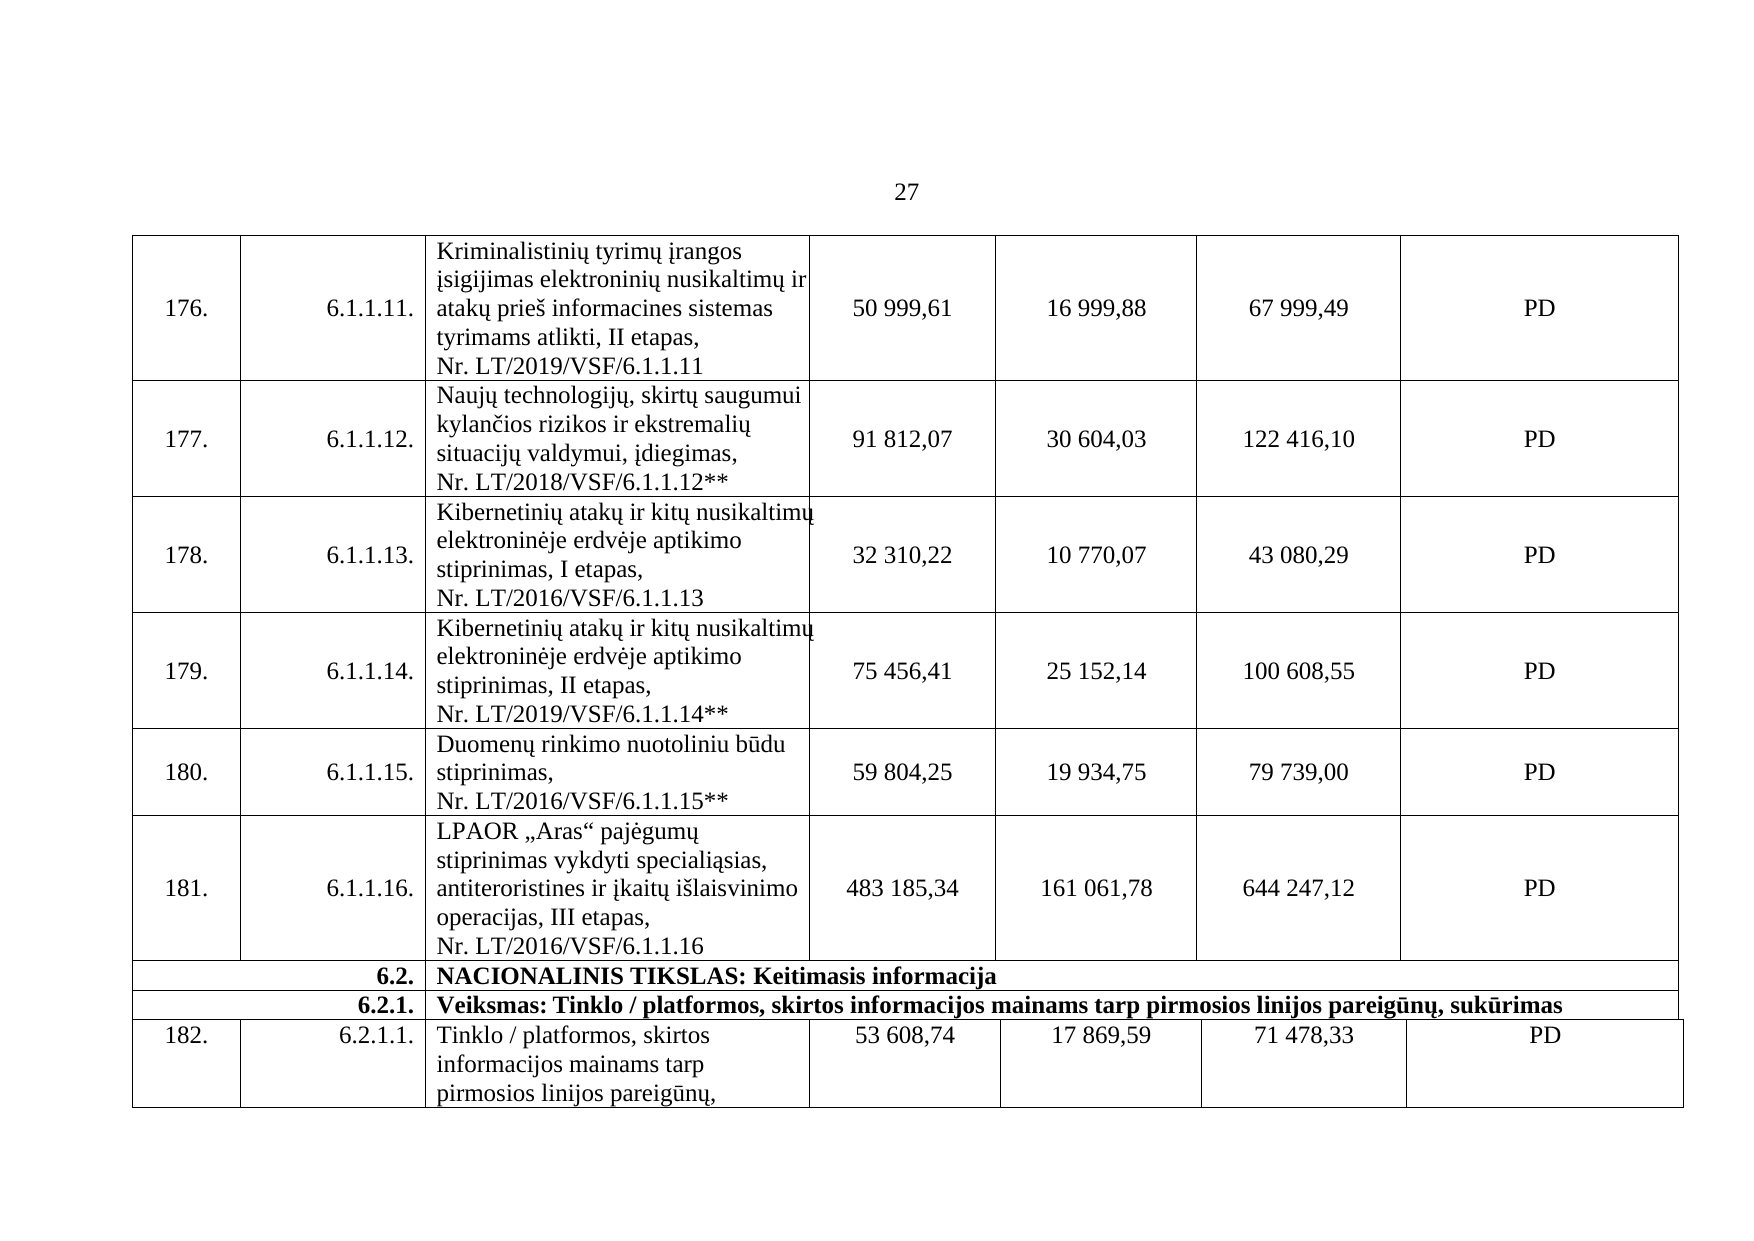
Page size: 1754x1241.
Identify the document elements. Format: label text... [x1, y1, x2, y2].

table_cell 161 061,78 [996, 816, 1196, 960]
table_cell 71 478,33 [1202, 1020, 1406, 1107]
table_cell 79 739,00 [1197, 729, 1400, 815]
table_cell 67 999,49 [1197, 236, 1400, 379]
table_cell [1679, 380, 1684, 496]
table_cell Kibernetinių atakų ir kitų nusikaltimų elektroninėje erdvėje aptikimo stiprinimas, I etapas, Nr. LT/2016/VSF/6.1.1.13 [426, 497, 809, 612]
table_cell 91 812,07 [810, 381, 995, 496]
table_cell [1679, 728, 1684, 815]
table_cell 59 804,25 [810, 729, 995, 815]
table_cell 100 608,55 [1197, 613, 1400, 728]
table_cell 180. [133, 729, 240, 815]
table_cell 6.2. [133, 961, 425, 989]
table_cell NACIONALINIS TIKSLAS: Keitimasis informacija [426, 961, 1678, 989]
table_cell 181. [133, 816, 240, 960]
table_cell 176. [133, 236, 240, 379]
table_cell PD [1401, 497, 1678, 612]
table_cell Kriminalistinių tyrimų įrangos įsigijimas elektroninių nusikaltimų ir atakų prieš informacines sistemas tyrimams atlikti, II etapas, Nr. LT/2019/VSF/6.1.1.11 [426, 236, 809, 379]
table_cell 17 869,59 [1001, 1020, 1201, 1107]
table_cell 53 608,74 [810, 1020, 1000, 1107]
table_cell 6.2.1.1. [241, 1020, 425, 1107]
table_cell 6.1.1.16. [241, 816, 425, 960]
table_cell 483 185,34 [810, 816, 995, 960]
table_cell 6.1.1.15. [241, 729, 425, 815]
table_cell PD [1401, 381, 1678, 496]
table_cell [1679, 990, 1684, 1019]
table_cell 16 999,88 [996, 236, 1196, 379]
table_cell [1679, 960, 1684, 989]
table_cell 25 152,14 [996, 613, 1196, 728]
table_cell Naujų technologijų, skirtų saugumui kylančios rizikos ir ekstremalių situacijų valdymui, įdiegimas, Nr. LT/2018/VSF/6.1.1.12** [426, 381, 809, 496]
table_cell LPAOR „Aras“ pajėgumų stiprinimas vykdyti specialiąsias, antiteroristines ir įkaitų išlaisvinimo operacijas, III etapas, Nr. LT/2016/VSF/6.1.1.16 [426, 816, 809, 960]
table_cell 182. [133, 1020, 240, 1107]
table_cell [1679, 815, 1684, 960]
table_cell 50 999,61 [810, 236, 995, 379]
table_cell 177. [133, 381, 240, 496]
table_cell [1679, 235, 1684, 379]
table_cell PD [1401, 729, 1678, 815]
table_cell 10 770,07 [996, 497, 1196, 612]
table_cell 75 456,41 [810, 613, 995, 728]
table_cell Kibernetinių atakų ir kitų nusikaltimų elektroninėje erdvėje aptikimo stiprinimas, II etapas, Nr. LT/2019/VSF/6.1.1.14** [426, 613, 809, 728]
table_cell 30 604,03 [996, 381, 1196, 496]
table_cell 6.2.1. [133, 991, 425, 1019]
table_cell 19 934,75 [996, 729, 1196, 815]
table_cell Veiksmas: Tinklo / platformos, skirtos informacijos mainams tarp pirmosios linijos pareigūnų, sukūrimas [426, 991, 1678, 1019]
table_cell [1679, 612, 1684, 728]
table_cell 179. [133, 613, 240, 728]
table_cell Duomenų rinkimo nuotoliniu būdu stiprinimas, Nr. LT/2016/VSF/6.1.1.15** [426, 729, 809, 815]
table_cell 6.1.1.13. [241, 497, 425, 612]
table_cell PD [1407, 1020, 1683, 1107]
table_cell PD [1401, 613, 1678, 728]
table_cell 6.1.1.14. [241, 613, 425, 728]
table_cell 178. [133, 497, 240, 612]
table_cell Tinklo / platformos, skirtos informacijos mainams tarp pirmosios linijos pareigūnų, [426, 1020, 809, 1107]
table_cell 43 080,29 [1197, 497, 1400, 612]
table_cell 6.1.1.11. [241, 236, 425, 379]
table_cell PD [1401, 236, 1678, 379]
table_cell PD [1401, 816, 1678, 960]
table_cell 6.1.1.12. [241, 381, 425, 496]
table_cell 644 247,12 [1197, 816, 1400, 960]
table_cell [1679, 496, 1684, 612]
table_cell 122 416,10 [1197, 381, 1400, 496]
table_cell 32 310,22 [810, 497, 995, 612]
